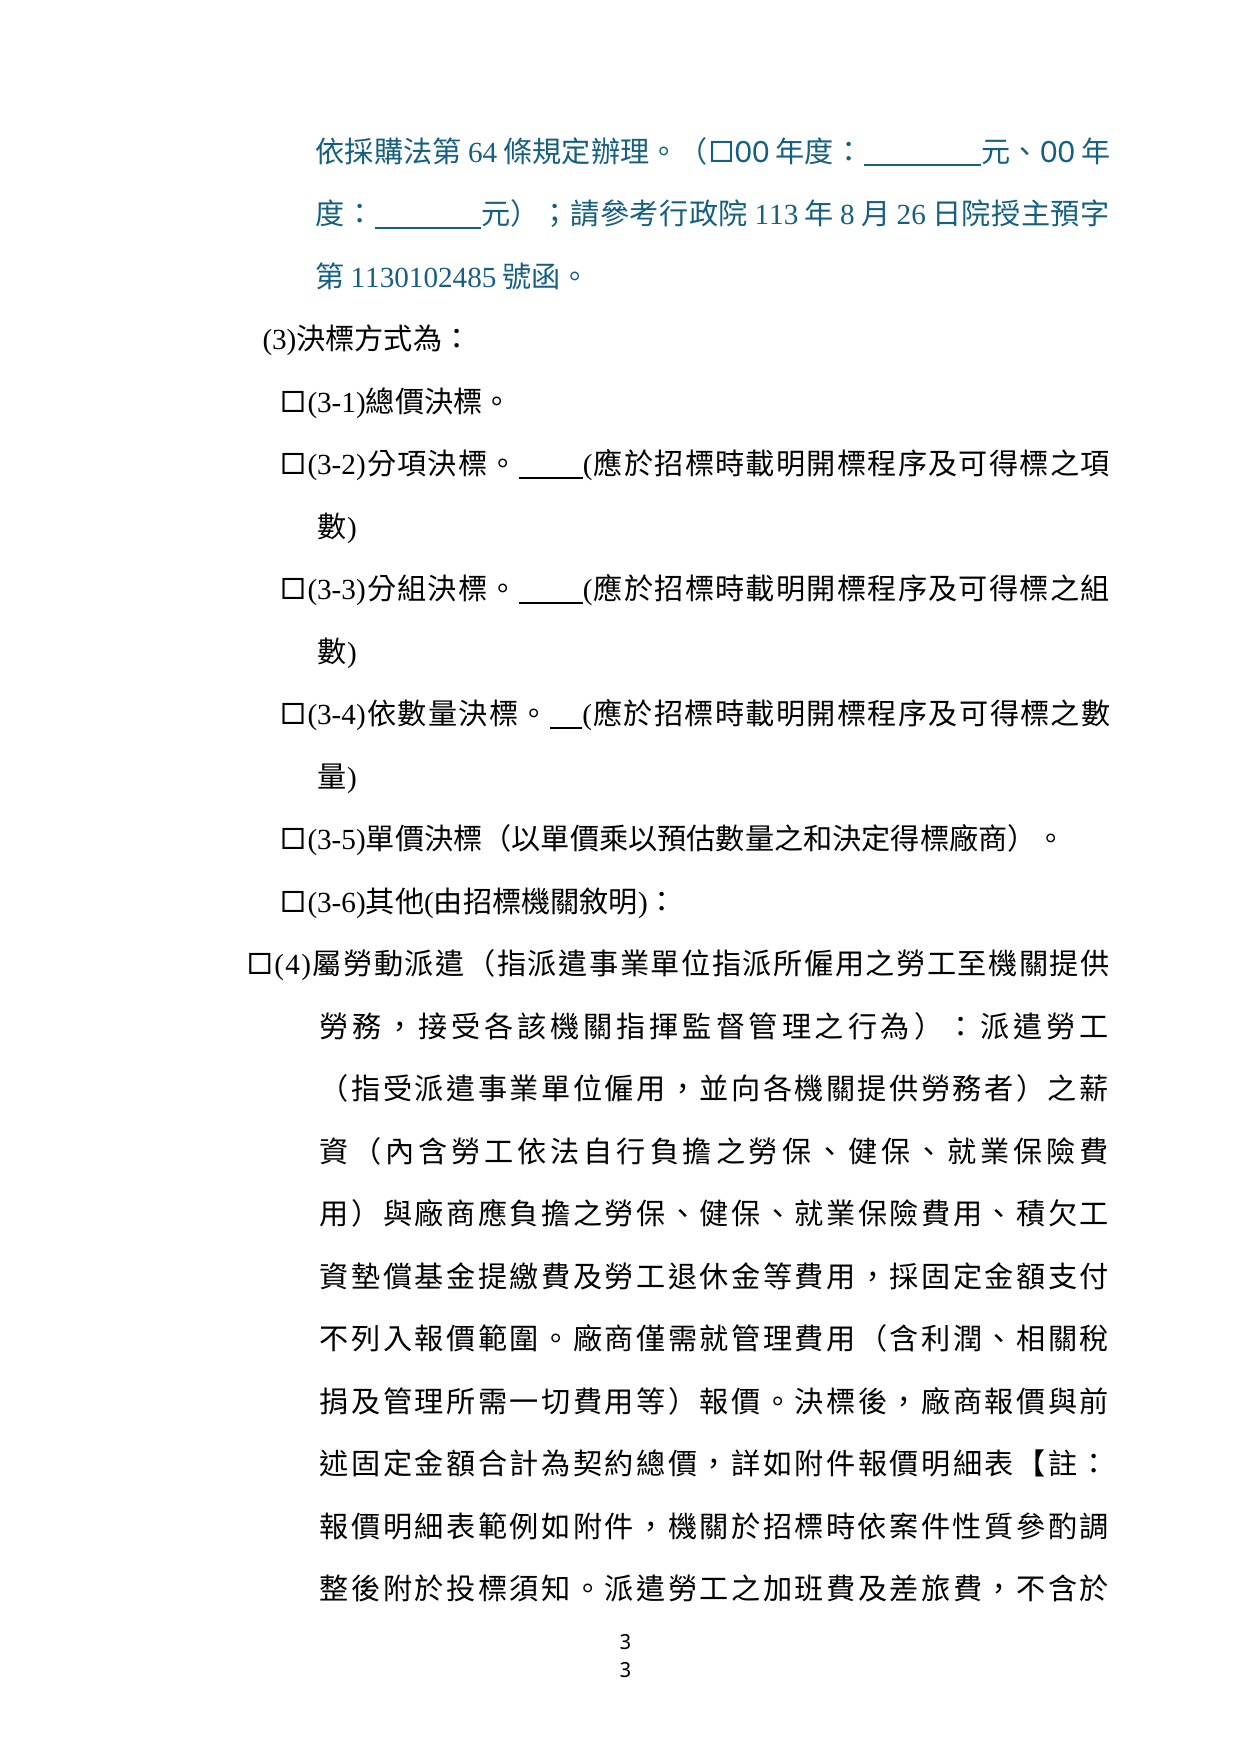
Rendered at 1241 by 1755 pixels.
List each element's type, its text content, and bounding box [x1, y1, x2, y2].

text (3-3)分組決標。 (應於招標時載明開標程序及可得標之組數) [280, 545, 1110, 670]
text 依採購法第64條規定辦理。（OO年度： 元、OO年度： 元）；請參考行政院113年8月26日院授主預字第1130102485號函。 [272, 108, 1110, 295]
text (3-5)單價決標（以單價乘以預估數量之和決定得標廠商）。 [280, 795, 1110, 858]
text (3-6)其他(由招標機關敘明)： [280, 858, 1110, 920]
text (3-2)分項決標。 (應於招標時載明開標程序及可得標之項數) [280, 420, 1110, 545]
text (4)屬勞動派遣（指派遣事業單位指派所僱用之勞工至機關提供勞務，接受各該機關指揮監督管理之行為）：派遣勞工（指受派遣事業單位僱用，並向各機關提供勞務者）之薪資（內含勞工依法自行負擔之勞保、健保、就業保險費用）與廠商應負擔之勞保、健保、就業保險費用、積欠工資墊償基金提繳費及勞工退休金等費用，採固定金額支付，不列入報價範圍。廠商僅需就管理費用（含利潤、相關稅捐及管理所需一切費用等）報價。決標後，廠商報價與前述固定金額合計為契約總價，詳如附件報價明細表【註：報價明細表範例如附件，機關於招標時依案件性質參酌調整後附於投標須知。派遣勞工之加班費及差旅費，不含於契約價金，如發生此等費用，其計算方式依勞動法令規定另行支付】。 [247, 920, 1110, 1608]
text (3-4)依數量決標。 (應於招標時載明開標程序及可得標之數量) [280, 670, 1110, 795]
text (3)決標方式為： [197, 295, 1110, 358]
text (3-1)總價決標。 [280, 358, 1110, 420]
